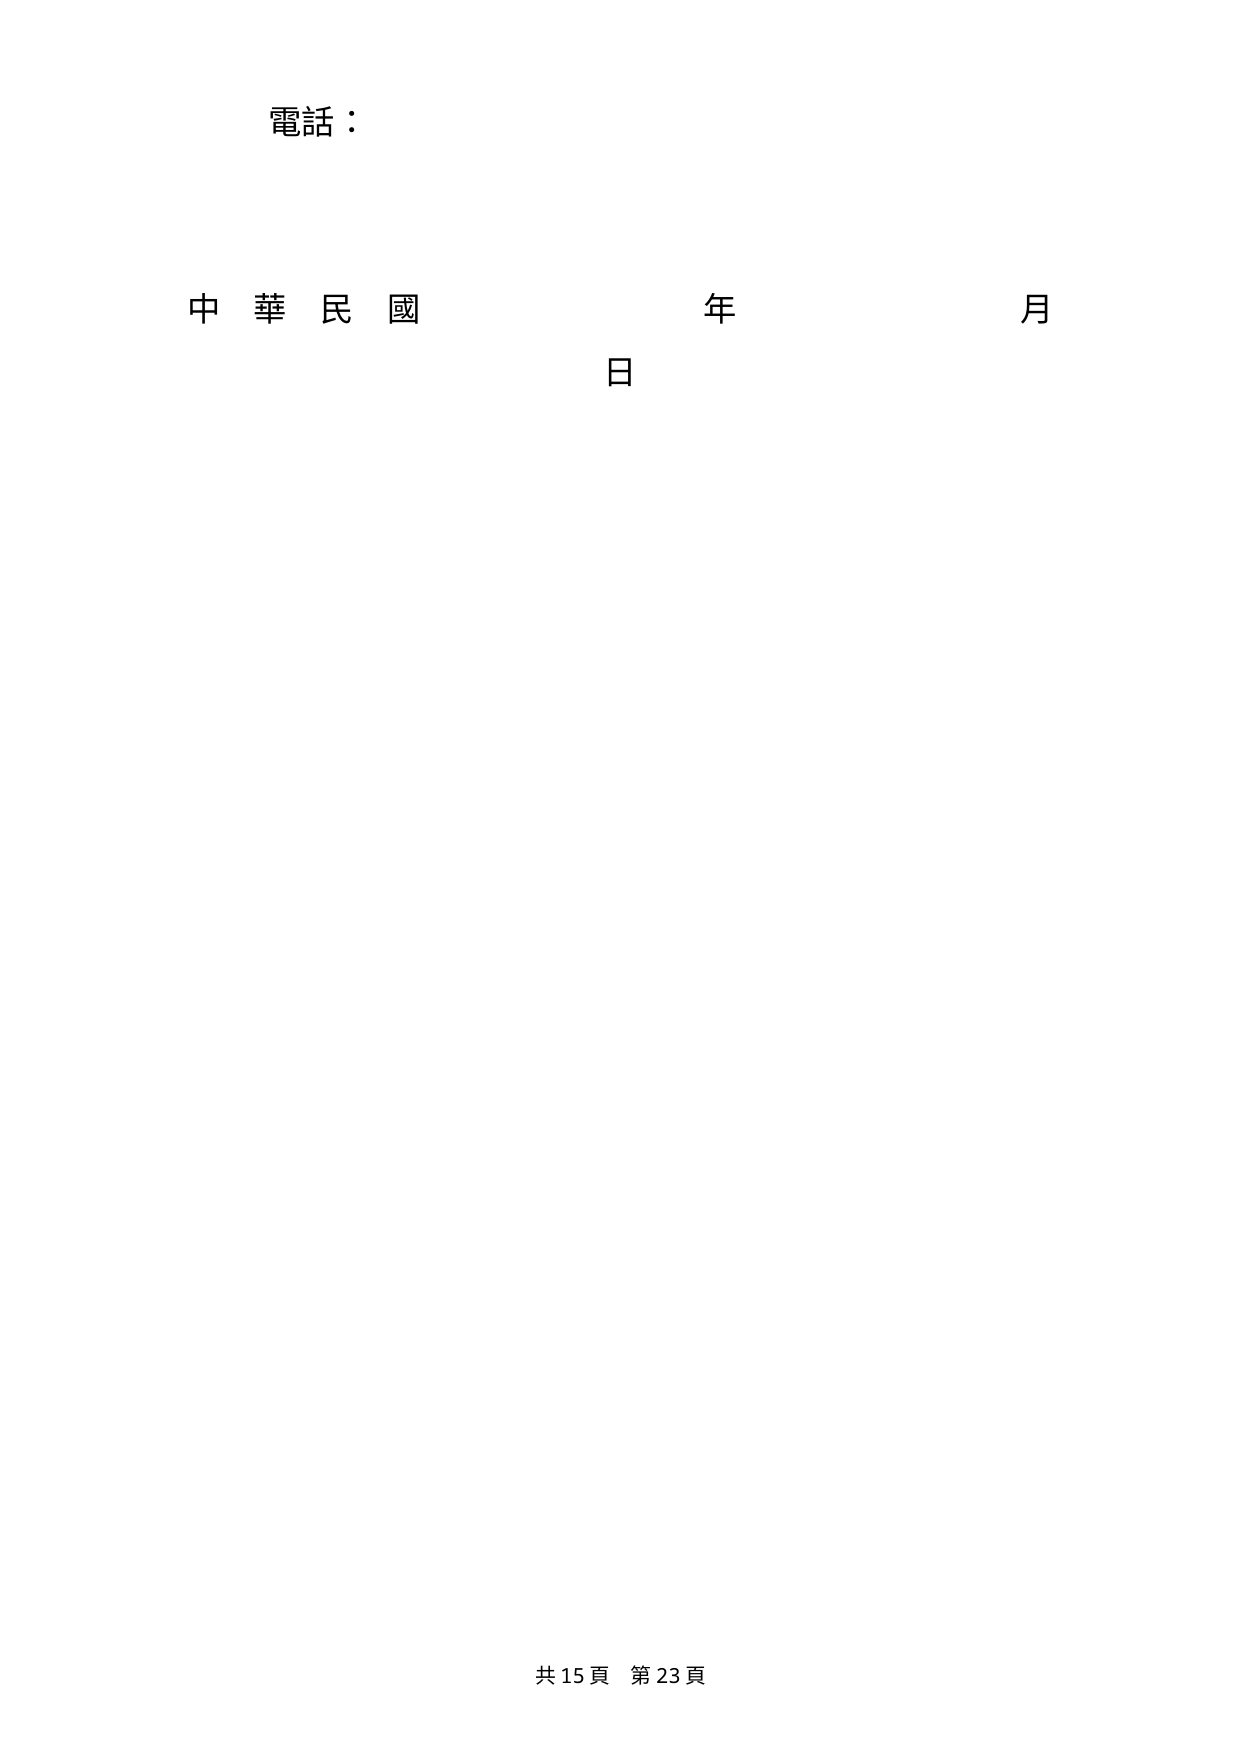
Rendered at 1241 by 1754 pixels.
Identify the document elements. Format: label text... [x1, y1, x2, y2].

text 電話： [118, 78, 1122, 141]
text 中 華 民 國 年 月 日 [118, 266, 1122, 391]
